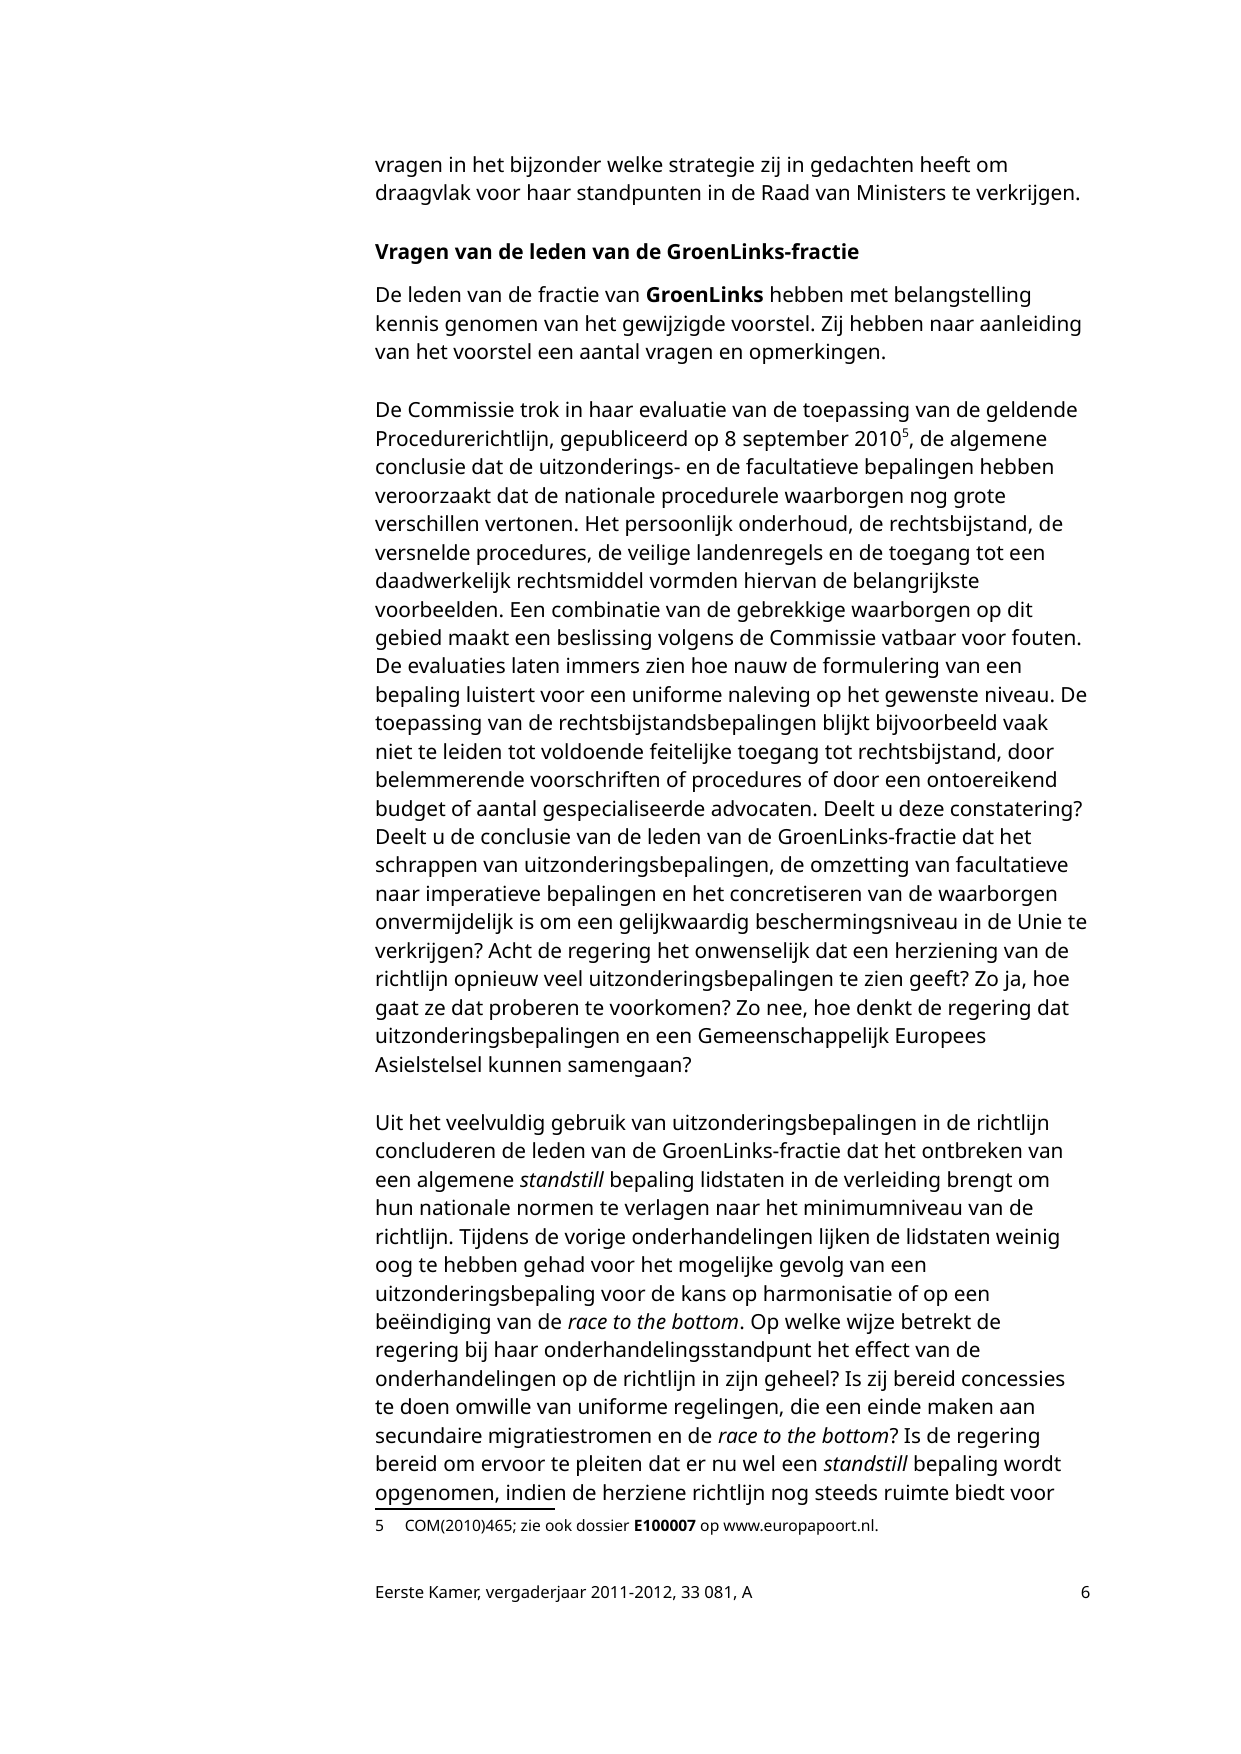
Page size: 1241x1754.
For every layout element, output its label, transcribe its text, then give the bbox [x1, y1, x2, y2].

text De leden van de fractie van GroenLinks hebben met belangstelling kennis genomen van het gewijzigde voorstel. Zij hebben naar aanleiding van het voorstel een aantal vragen en opmerkingen. [375, 280, 1090, 366]
text vragen in het bijzonder welke strategie zij in gedachten heeft om draagvlak voor haar standpunten in de Raad van Ministers te verkrijgen. [375, 150, 1090, 207]
text COM(2010)465; zie ook dossier E100007 op www.europapoort.nl. [375, 1508, 1090, 1536]
text Vragen van de leden van de GroenLinks-fractie [375, 237, 1090, 265]
text De Commissie trok in haar evaluatie van de toepassing van de geldende Procedurerichtlijn, gepubliceerd op 8 september 2010, de algemene conclusie dat de uitzonderings- en de facultatieve bepalingen hebben veroorzaakt dat de nationale procedurele waarborgen nog grote verschillen vertonen. Het persoonlijk onderhoud, de rechtsbijstand, de versnelde procedures, de veilige landenregels en de toegang tot een daadwerkelijk rechtsmiddel vormden hiervan de belangrijkste voorbeelden. Een combinatie van de gebrekkige waarborgen op dit gebied maakt een beslissing volgens de Commissie vatbaar voor fouten. De evaluaties laten immers zien hoe nauw de formulering van een bepaling luistert voor een uniforme naleving op het gewenste niveau. De toepassing van de rechtsbijstandsbepalingen blijkt bijvoorbeeld vaak niet te leiden tot voldoende feitelijke toegang tot rechtsbijstand, door belemmerende voorschriften of procedures of door een ontoereikend budget of aantal gespecialiseerde advocaten. Deelt u deze constatering? Deelt u de conclusie van de leden van de GroenLinks-fractie dat het schrappen van uitzonderingsbepalingen, de omzetting van facultatieve naar imperatieve bepalingen en het concretiseren van de waarborgen onvermijdelijk is om een gelijkwaardig beschermingsniveau in de Unie te verkrijgen? Acht de regering het onwenselijk dat een herziening van de richtlijn opnieuw veel uitzonderingsbepalingen te zien geeft? Zo ja, hoe gaat ze dat proberen te voorkomen? Zo nee, hoe denkt de regering dat uitzonderingsbepalingen en een Gemeenschappelijk Europees Asielstelsel kunnen samengaan? [375, 396, 1090, 1078]
text Uit het veelvuldig gebruik van uitzonderingsbepalingen in de richtlijn concluderen de leden van de GroenLinks-fractie dat het ontbreken van een algemene standstill bepaling lidstaten in de verleiding brengt om hun nationale normen te verlagen naar het minimumniveau van de richtlijn. Tijdens de vorige onderhandelingen lijken de lidstaten weinig oog te hebben gehad voor het mogelijke gevolg van een uitzonderingsbepaling voor de kans op harmonisatie of op een beëindiging van de race to the bottom. Op welke wijze betrekt de regering bij haar onderhandelingsstandpunt het effect van de onderhandelingen op de richtlijn in zijn geheel? Is zij bereid concessies te doen omwille van uniforme regelingen, die een einde maken aan secundaire migratiestromen en de race to the bottom? Is de regering bereid om ervoor te pleiten dat er nu wel een standstill bepaling wordt opgenomen, indien de herziene richtlijn nog steeds ruimte biedt voor afwijkingen? Zo nee, waarom niet? [375, 1108, 1090, 1478]
